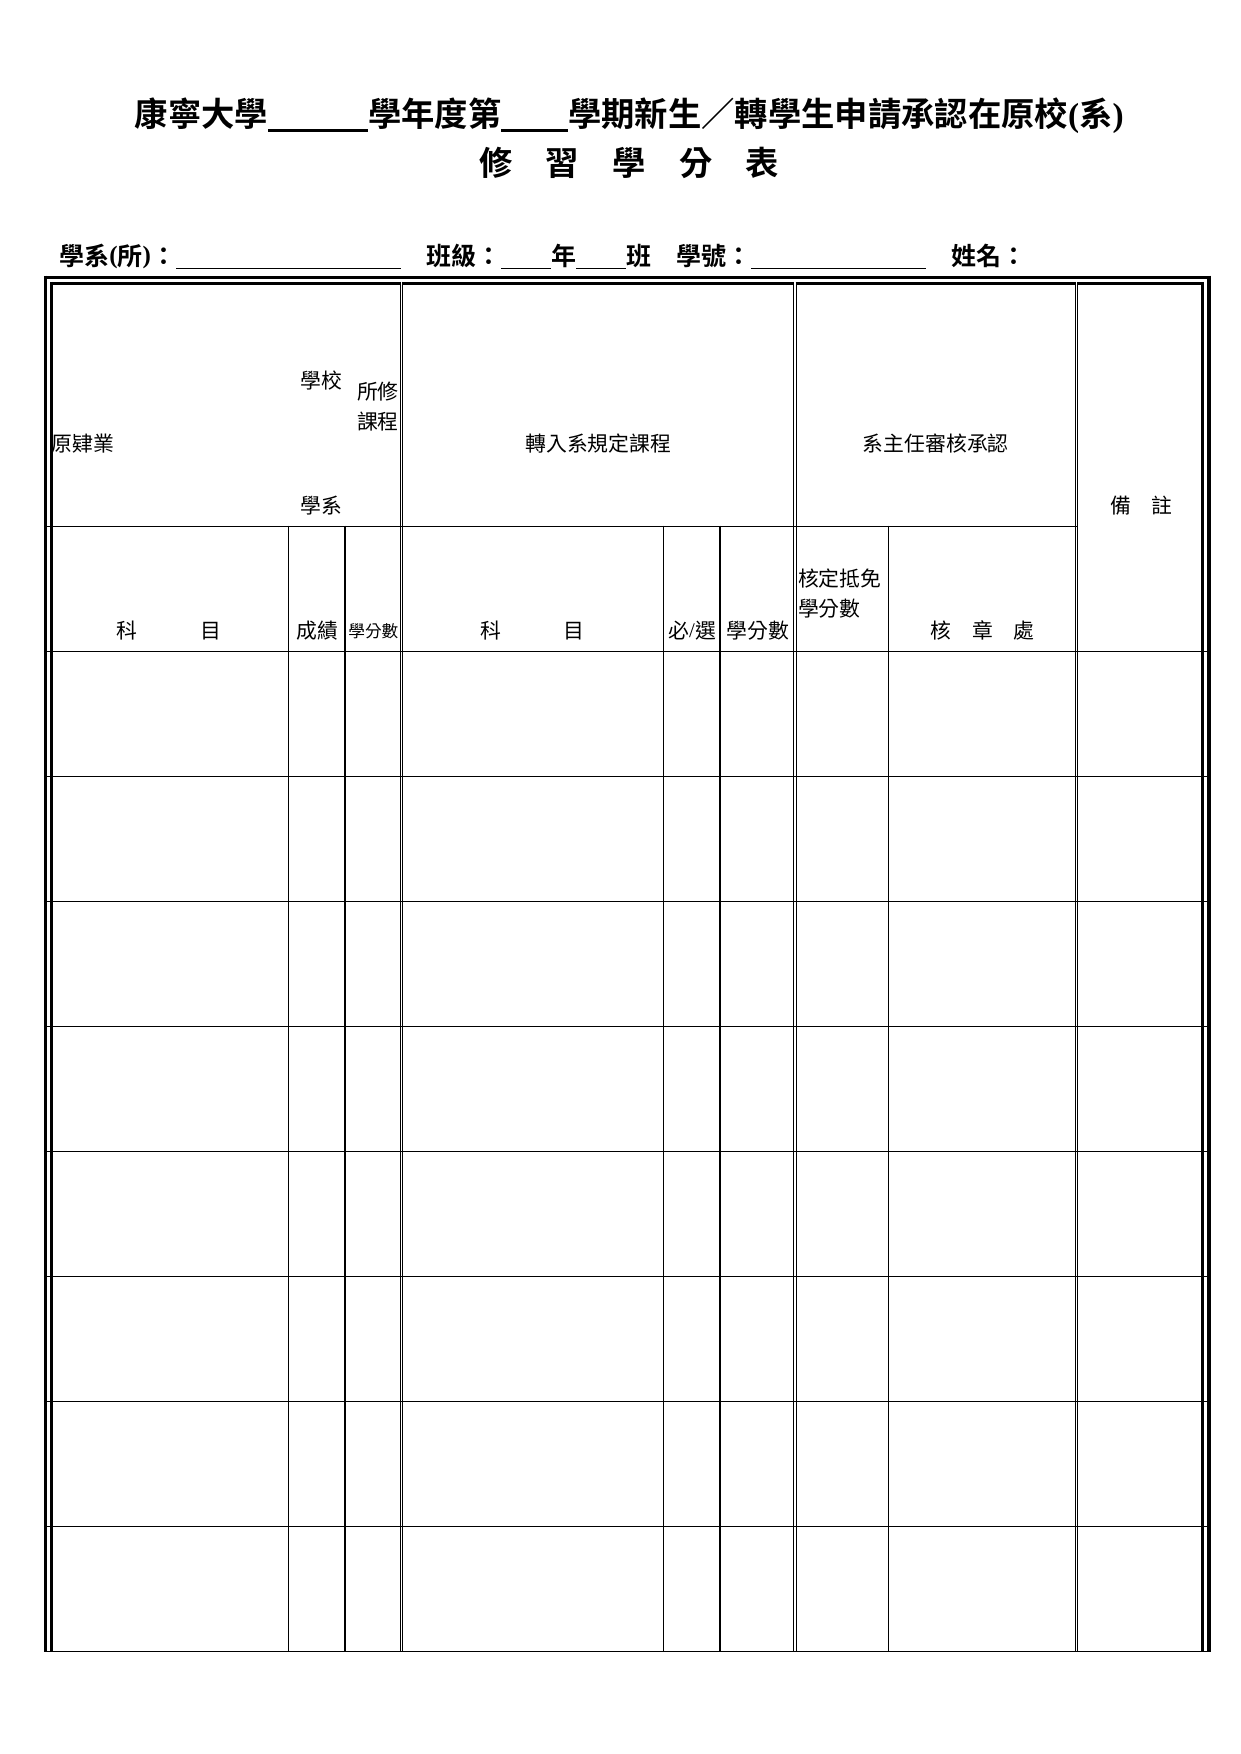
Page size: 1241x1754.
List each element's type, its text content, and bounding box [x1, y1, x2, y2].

table_header 原肄業 [49, 279, 128, 526]
table_cell [1078, 1402, 1201, 1526]
table_cell [346, 1277, 400, 1401]
table_cell [403, 777, 663, 901]
table_cell [797, 902, 888, 1026]
table_cell [403, 652, 663, 776]
text 康寧大學 學年度第 學期新生／轉學生申請承認在原校(系) [59, 88, 1199, 136]
table_cell [664, 1402, 719, 1526]
table_cell [889, 1402, 1075, 1526]
table_cell [53, 1277, 288, 1401]
table_cell 科 目 [403, 527, 663, 651]
table_cell [53, 1527, 288, 1651]
table_cell [1078, 1027, 1201, 1151]
table_cell [1078, 1152, 1201, 1276]
table_header 系主任審核承認 [797, 285, 1075, 526]
table_cell [721, 652, 793, 776]
table_cell [346, 1402, 400, 1526]
table_cell [797, 1027, 888, 1151]
table_cell [721, 1527, 793, 1651]
table_cell [289, 777, 344, 901]
table_header 轉入系規定課程 [401, 279, 795, 526]
table_cell [721, 777, 793, 901]
table_cell [664, 1027, 719, 1151]
table_cell [1078, 902, 1201, 1026]
table_cell [403, 1277, 663, 1401]
table_cell [664, 902, 719, 1026]
table_cell 成績 [289, 527, 344, 651]
table_cell 學系 [128, 401, 345, 526]
table_cell [289, 1152, 344, 1276]
table_cell [889, 1527, 1075, 1651]
table_cell [889, 1152, 1075, 1276]
table_cell [403, 1527, 663, 1651]
table_cell [889, 652, 1075, 776]
table_header 備 註 [1076, 279, 1206, 651]
table_cell [889, 902, 1075, 1026]
table_cell [1078, 1277, 1201, 1401]
table_cell [403, 1402, 663, 1526]
table_cell [889, 1027, 1075, 1151]
table_cell [289, 902, 344, 1026]
table_cell [289, 1402, 344, 1526]
text 學系(所)： 班級： 年 班 學號： 姓名： [59, 213, 1199, 276]
table_cell 學分數 [721, 527, 793, 651]
table_cell [53, 1402, 288, 1526]
table_cell [289, 652, 344, 776]
table_cell [797, 777, 888, 901]
table_cell [53, 777, 288, 901]
table_cell [721, 1277, 793, 1401]
table_cell [1078, 652, 1201, 776]
table_cell [289, 1027, 344, 1151]
table_cell [53, 902, 288, 1026]
table_cell [289, 1527, 344, 1651]
table_cell 學分數 [346, 527, 400, 651]
table_cell [53, 1152, 288, 1276]
table_cell [664, 1152, 719, 1276]
table_cell [346, 1152, 400, 1276]
table_cell [403, 1152, 663, 1276]
table_header 學校 [128, 285, 345, 401]
table_cell [797, 652, 888, 776]
table_cell 科 目 [53, 527, 288, 651]
table_header 所修課程 [345, 285, 400, 526]
table_cell [53, 652, 288, 776]
table_cell [797, 1277, 888, 1401]
table_cell [53, 1027, 288, 1151]
table_cell [346, 1527, 400, 1651]
table_cell [1078, 1527, 1201, 1651]
table_cell [403, 1027, 663, 1151]
table_cell 核 章 處 [889, 527, 1075, 651]
text 修 習 學 分 表 [59, 136, 1199, 184]
table_cell [797, 1402, 888, 1526]
table_cell [346, 777, 400, 901]
table_cell [721, 1402, 793, 1526]
table_cell [889, 1277, 1075, 1401]
table_cell [721, 1152, 793, 1276]
table_cell [1078, 777, 1201, 901]
table_cell [721, 902, 793, 1026]
table_cell [346, 652, 400, 776]
table_cell 必/選 [664, 527, 719, 651]
table_cell [721, 1027, 793, 1151]
table_cell [289, 1277, 344, 1401]
table_cell [346, 902, 400, 1026]
table_cell [346, 1027, 400, 1151]
table_cell [664, 1277, 719, 1401]
table_cell 核定抵免學分數 [797, 527, 888, 651]
table_cell [664, 652, 719, 776]
table_cell [889, 777, 1075, 901]
table_cell [664, 1527, 719, 1651]
table_cell [664, 777, 719, 901]
table_cell [403, 902, 663, 1026]
table_cell [797, 1152, 888, 1276]
table_cell [797, 1527, 888, 1651]
